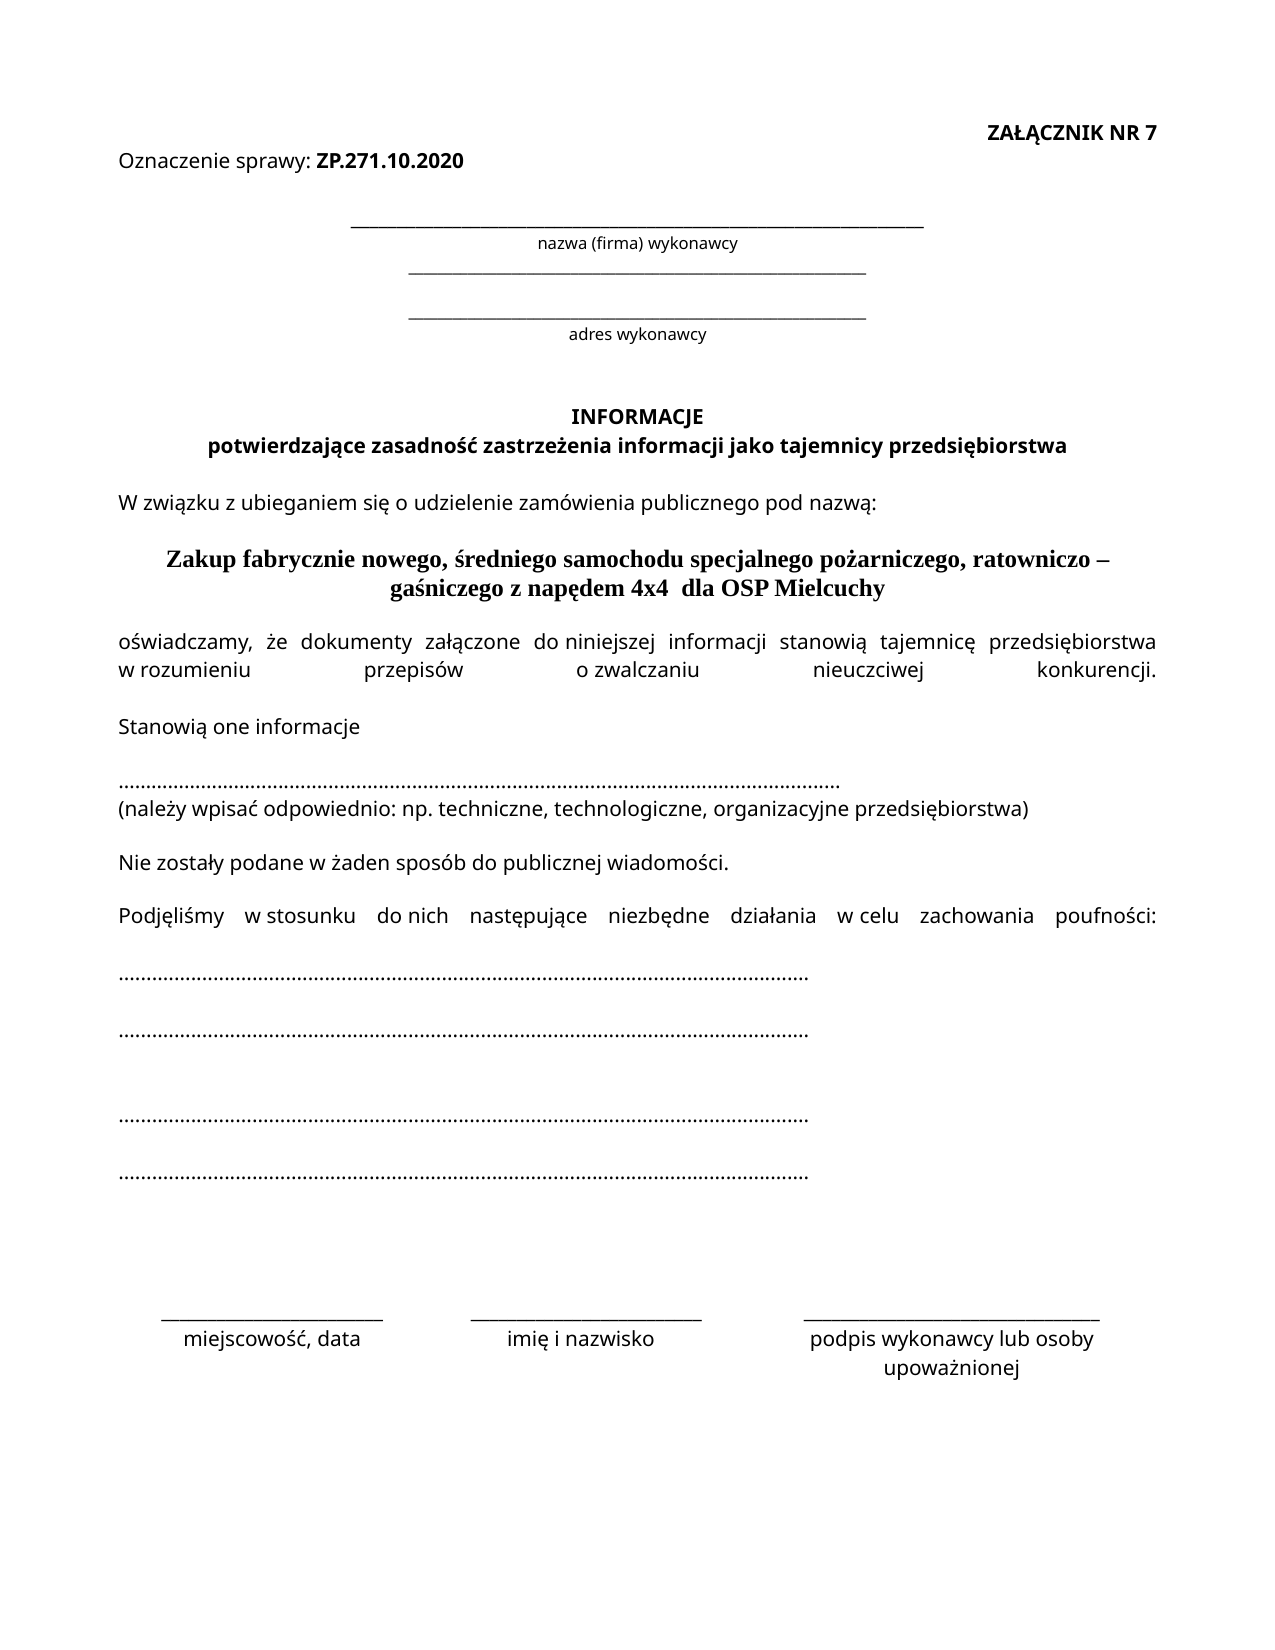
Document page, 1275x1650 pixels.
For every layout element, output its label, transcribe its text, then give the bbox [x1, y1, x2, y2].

table_header ______________________________________________________________ nazwa (firma) wykonawcy ______________________________________________________________ ______________________________________________________________ adres wykonawcy [227, 204, 1048, 345]
text W związku z ubieganiem się o udzielenie zamówienia publicznego pod nazwą: [118, 488, 1157, 516]
text …………………….......................................................................................................... (należy wpisać odpowiednio: np. techniczne, technologiczne, organizacyjne przedsiębiorstwa) [118, 766, 1157, 823]
text Zakup fabrycznie nowego, średniego samochodu specjalnego pożarniczego, ratowniczo – gaśniczego z napędem 4x4 dla OSP Mielcuchy [118, 544, 1157, 602]
text INFORMACJE [118, 374, 1157, 431]
text oświadczamy, że dokumenty załączone do niniejszej informacji stanowią tajemnicę przedsiębiorstwa w rozumieniu przepisów o zwalczaniu nieuczciwej konkurencji. Stanowią one informacje [118, 627, 1157, 741]
table_header _________________________ imię i nazwisko [426, 1296, 746, 1381]
text Oznaczenie sprawy: ZP.271.10.2020 [118, 147, 1157, 175]
table_header ________________________________ podpis wykonawcy lub osoby upoważnionej [746, 1296, 1157, 1381]
table_header ________________________ miejscowość, data [118, 1296, 426, 1381]
text potwierdzające zasadność zastrzeżenia informacji jako tajemnicy przedsiębiorstwa [118, 431, 1157, 459]
text Nie zostały podane w żaden sposób do publicznej wiadomości. [118, 848, 1157, 876]
text ZAŁĄCZNIK NR 7 [118, 118, 1157, 147]
text Podjęliśmy w stosunku do nich następujące niezbędne działania w celu zachowania poufności: ............................................................................................................................ ............................................................................................................................ ............................................................................................................................ ............................................................................................................................ [118, 901, 1157, 1185]
